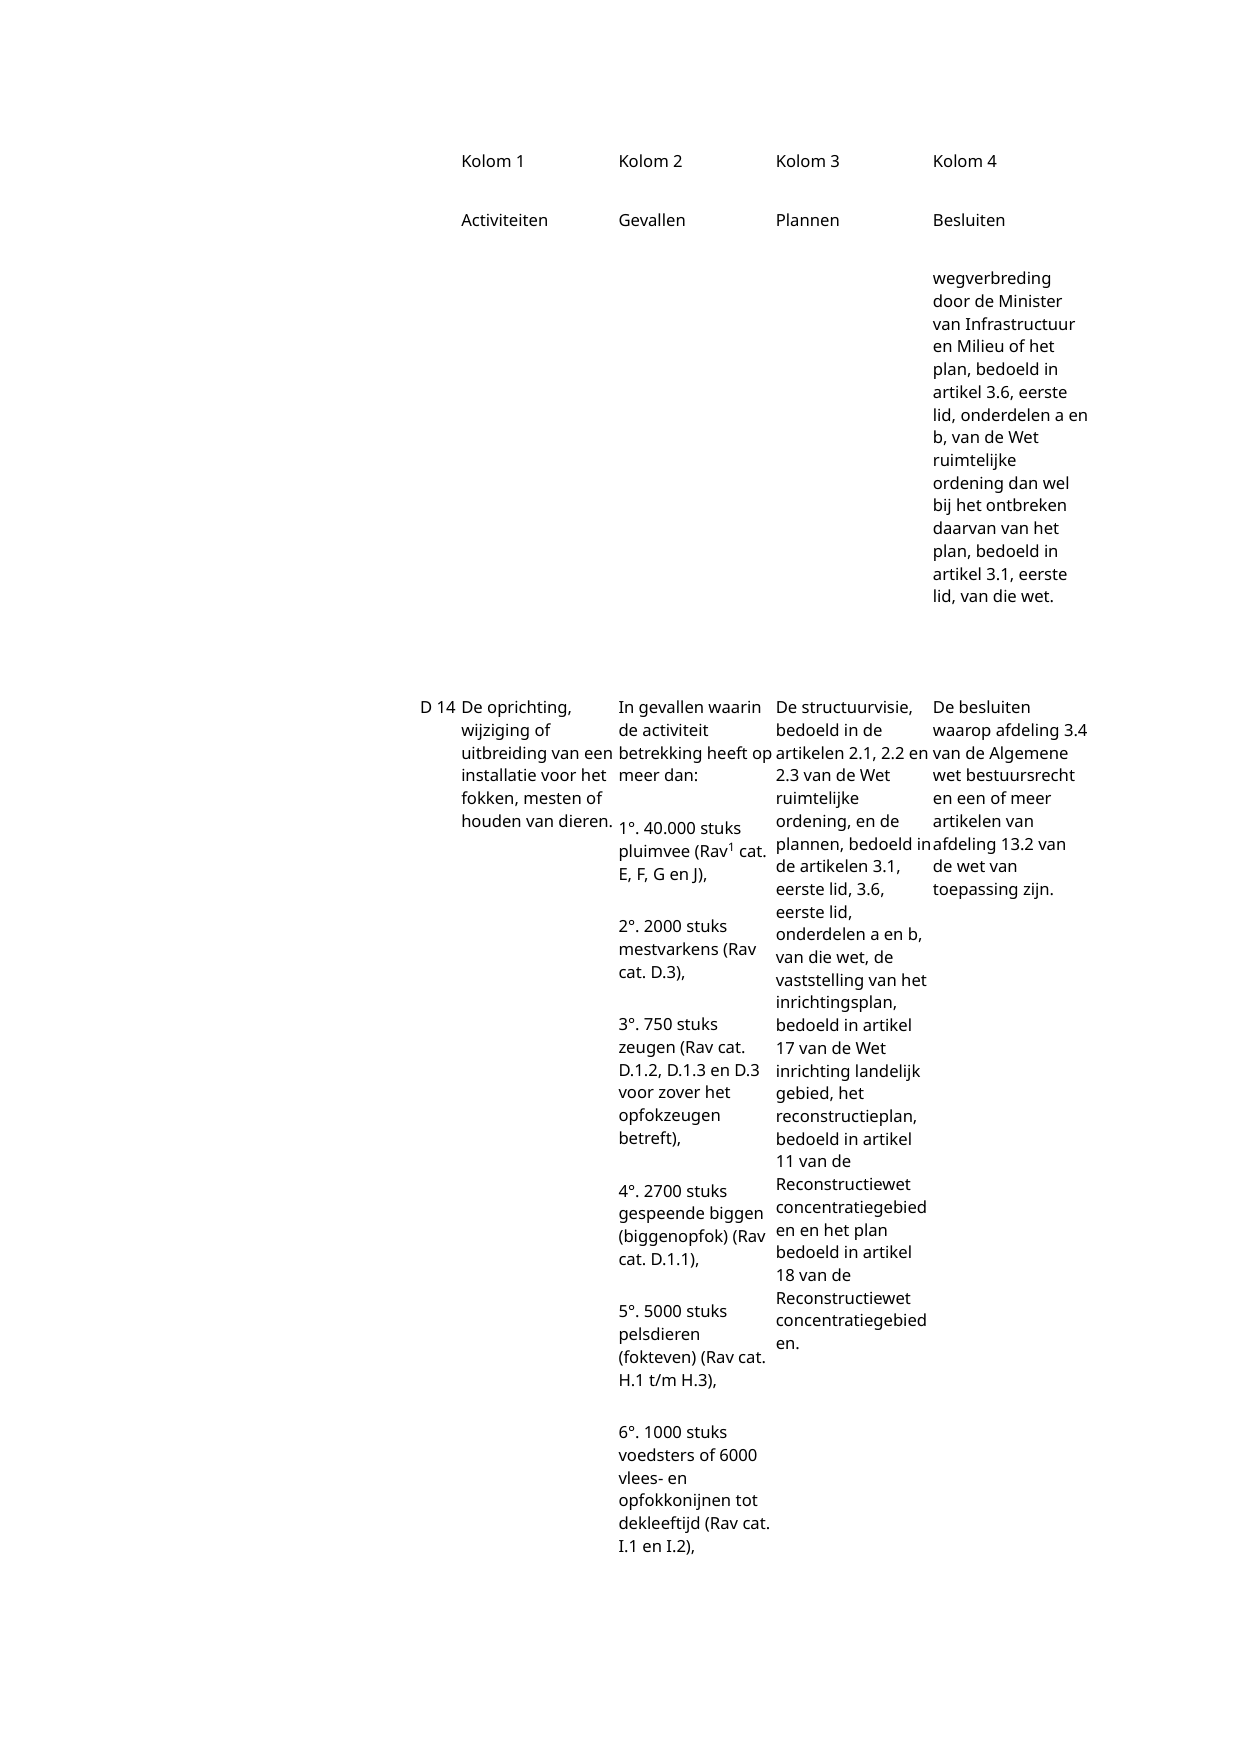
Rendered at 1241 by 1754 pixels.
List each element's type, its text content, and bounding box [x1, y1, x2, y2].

table_cell [618, 267, 776, 637]
table_cell [461, 267, 618, 637]
table_cell Plannen [776, 209, 933, 267]
table_cell [776, 638, 933, 696]
table_cell [461, 638, 618, 696]
table_cell [420, 267, 461, 637]
table_cell [420, 209, 461, 267]
table_cell Gevallen [618, 209, 776, 267]
table_cell [420, 638, 461, 696]
table_cell De besluiten waarop afdeling 3.4 van de Algemene wet bestuursrecht en een of meer artikelen van afdeling 13.2 van de wet van toepassing zijn. [933, 696, 1090, 1587]
table_header Kolom 4 [933, 150, 1090, 208]
table_cell De structuurvisie, bedoeld in de artikelen 2.1, 2.2 en 2.3 van de Wet ruimtelijke ordening, en de plannen, bedoeld in de artikelen 3.1, eerste lid, 3.6, eerste lid, onderdelen a en b, van die wet, de vaststelling van het inrichtingsplan, bedoeld in artikel 17 van de Wet inrichting landelijk gebied, het reconstructieplan, bedoeld in artikel 11 van de Reconstructiewet concentratiegebieden en het plan bedoeld in artikel 18 van de Reconstructiewet concentratiegebieden. [776, 696, 933, 1587]
table_cell Activiteiten [461, 209, 618, 267]
table_cell In gevallen waarin de activiteit betrekking heeft op meer dan: 1°. 40.000 stuks pluimvee (Rav1 cat. E, F, G en J), 2°. 2000 stuks mestvarkens (Rav cat. D.3), 3°. 750 stuks zeugen (Rav cat. D.1.2, D.1.3 en D.3 voor zover het opfokzeugen betreft), 4°. 2700 stuks gespeende biggen (biggenopfok) (Rav cat. D.1.1), 5°. 5000 stuks pelsdieren (fokteven) (Rav cat. H.1 t/m H.3), 6°. 1000 stuks voedsters of 6000 vlees- en opfokkonijnen tot dekleeftijd (Rav cat. I.1 en I.2), [618, 696, 776, 1587]
table_header Kolom 1 [461, 150, 618, 208]
table_cell Besluiten [933, 209, 1090, 267]
table_header Kolom 2 [618, 150, 776, 208]
table_cell [618, 638, 776, 696]
table_cell wegverbreding door de Minister van Infrastructuur en Milieu of het plan, bedoeld in artikel 3.6, eerste lid, onderdelen a en b, van de Wet ruimtelijke ordening dan wel bij het ontbreken daarvan van het plan, bedoeld in artikel 3.1, eerste lid, van die wet. [933, 267, 1090, 637]
table_cell De oprichting, wijziging of uitbreiding van een installatie voor het fokken, mesten of houden van dieren. [461, 696, 618, 1587]
table_cell D 14 [420, 696, 461, 1587]
table_cell [776, 267, 933, 637]
table_cell [933, 638, 1090, 696]
table_header [420, 150, 461, 208]
table_header Kolom 3 [776, 150, 933, 208]
